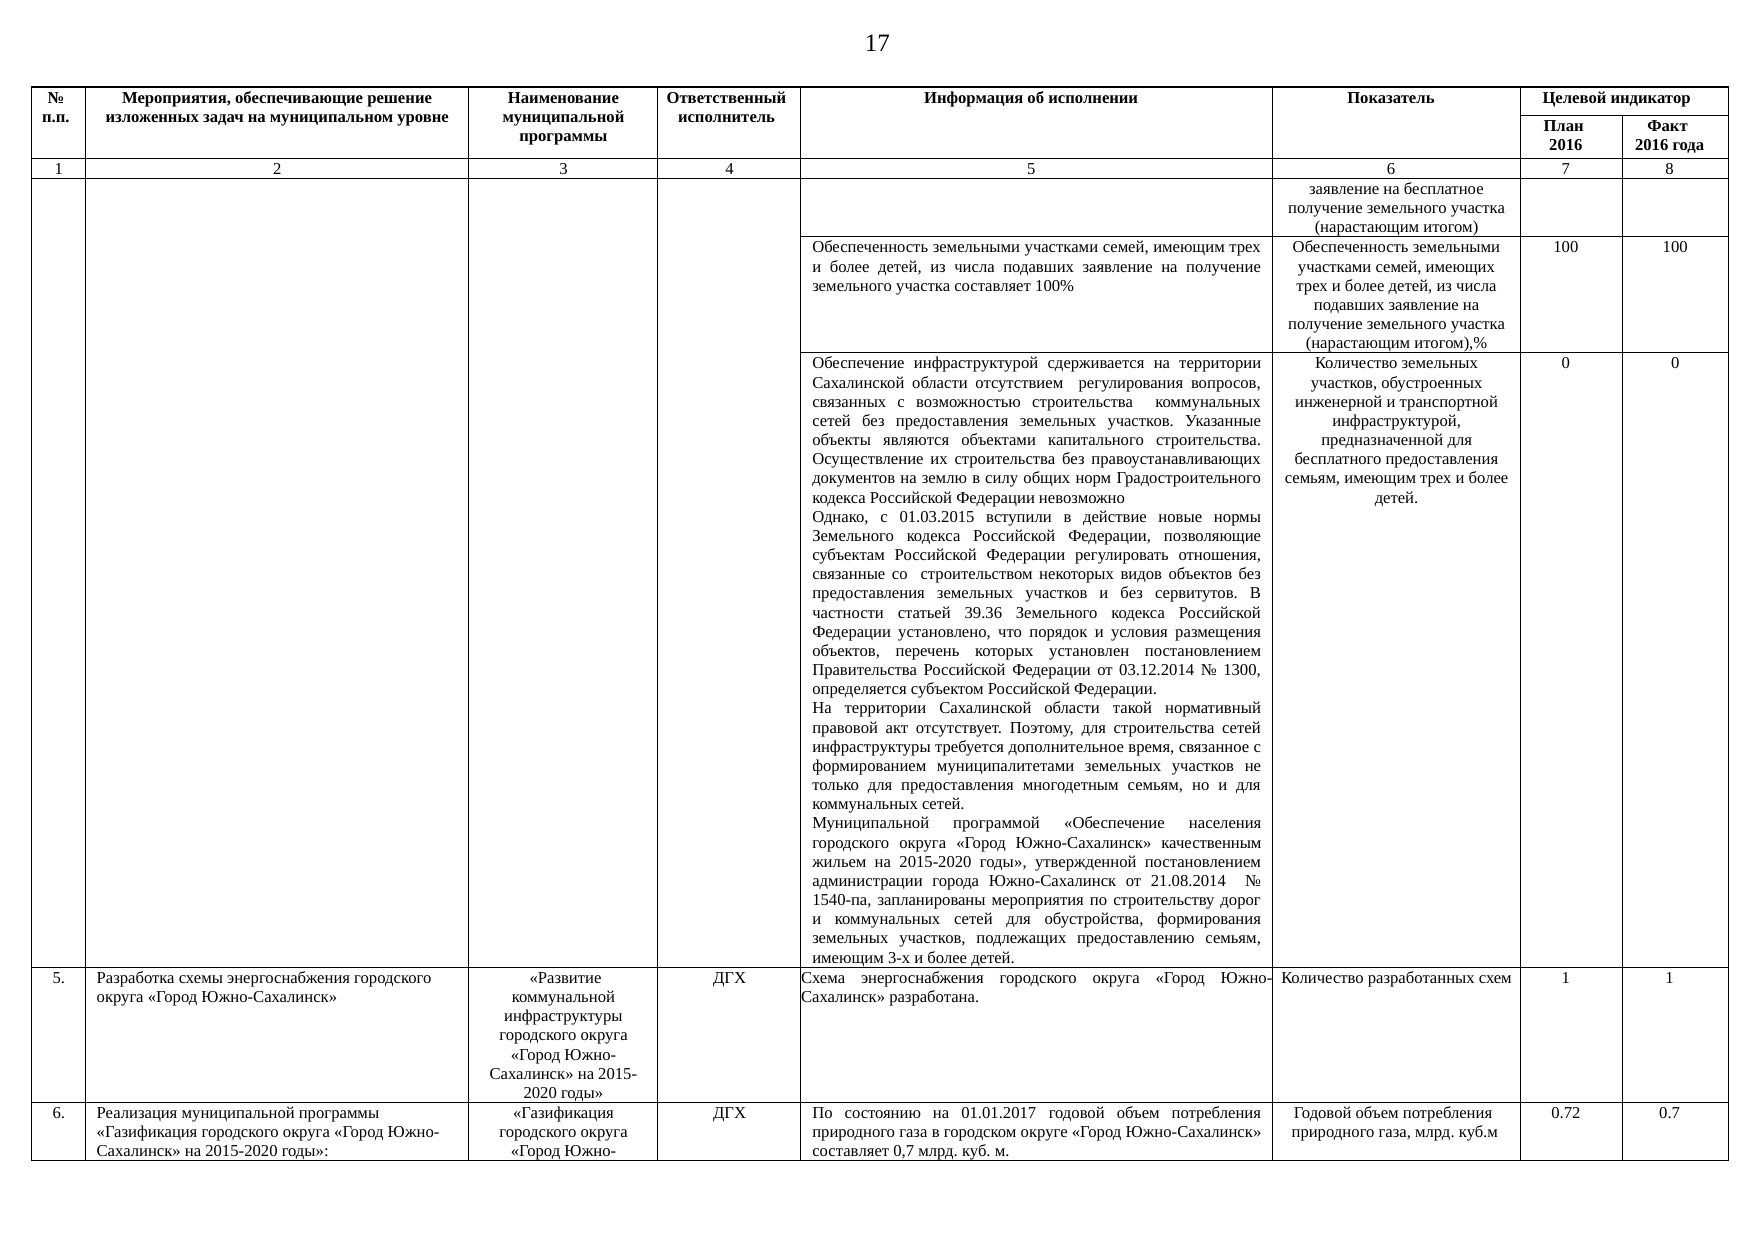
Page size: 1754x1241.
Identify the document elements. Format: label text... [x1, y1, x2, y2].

table_header Целевой индикатор [1521, 88, 1728, 114]
table_cell 1 [32, 159, 85, 178]
table_cell Схема энергоснабжения городского округа «Город Южно-Сахалинск» разработана. [801, 968, 1272, 1102]
table_header Наименование муниципальной программы [469, 88, 657, 157]
table_cell [801, 179, 1272, 236]
table_cell 2 [86, 159, 468, 178]
table_cell 0,72 [1521, 1103, 1622, 1160]
table_cell 0 [1623, 353, 1728, 967]
table_cell ДГХ [658, 968, 800, 1102]
table_cell Реализация муниципальной программы «Газификация городского округа «Город Южно-Сахалинск» на 2015-2020 годы»: [86, 1103, 468, 1160]
table_cell заявление на бесплатное получение земельного участка (нарастающим итогом) [1273, 179, 1520, 236]
table_cell 5. [32, 968, 85, 1102]
table_cell [1521, 179, 1622, 236]
table_cell 1 [1623, 968, 1728, 1102]
table_cell 7 [1521, 159, 1622, 178]
table_cell Разработка схемы энергоснабжения городского округа «Город Южно-Сахалинск» [86, 968, 468, 1102]
table_cell ДГХ [658, 1103, 800, 1160]
table_cell 4 [658, 159, 800, 178]
table_cell [658, 179, 800, 967]
table_cell [1623, 179, 1728, 236]
table_cell 6 [1273, 159, 1520, 178]
table_cell 3 [469, 159, 657, 178]
table_cell 0,7 [1623, 1103, 1728, 1160]
table_header Информация об исполнении [801, 88, 1272, 157]
table_cell [469, 179, 657, 967]
table_cell 5 [801, 159, 1272, 178]
table_cell Годовой объем потребления природного газа, млрд. куб.м [1273, 1103, 1520, 1160]
table_cell 100 [1623, 237, 1728, 352]
table_header № п.п. [32, 88, 85, 157]
table_cell [32, 179, 85, 967]
table_cell «Газификация городского округа «Город Южно- [469, 1103, 657, 1160]
table_cell «Развитие коммунальной инфраструктуры городского округа «Город Южно-Сахалинск» на 2015-2020 годы» [469, 968, 657, 1102]
table_cell 8 [1623, 159, 1728, 178]
table_cell Обеспечение инфраструктурой сдерживается на территории Сахалинской области отсутствием регулирования вопросов, связанных с возможностью строительства коммунальных сетей без предоставления земельных участков. Указанные объекты являются объектами капитального строительства. Осуществление их строительства без правоустанавливающих документов на землю в силу общих норм Градостроительного кодекса Российской Федерации невозможно Однако, с 01.03.2015 вступили в действие новые нормы Земельного кодекса Российской Федерации, позволяющие субъектам Российской Федерации регулировать отношения, связанные со строительством некоторых видов объектов без предоставления земельных участков и без сервитутов. В частности статьей 39.36 Земельного кодекса Российской Федерации установлено, что порядок и условия размещения объектов, перечень которых установлен постановлением Правительства Российской Федерации от 03.12.2014 № 1300, определяется субъектом Российской Федерации. На территории Сахалинской области такой нормативный правовой акт отсутствует. Поэтому, для строительства сетей инфраструктуры требуется дополнительное время, связанное с формированием муниципалитетами земельных участков не только для предоставления многодетным семьям, но и для коммунальных сетей. Муниципальной программой «Обеспечение населения городского округа «Город Южно-Сахалинск» качественным жильем на 2015-2020 годы», утвержденной постановлением администрации города Южно-Сахалинск от 21.08.2014 № 1540-па, запланированы мероприятия по строительству дорог и коммунальных сетей для обустройства, формирования земельных участков, подлежащих предоставлению семьям, имеющим 3-х и более детей. [801, 353, 1272, 967]
table_cell [86, 179, 468, 967]
table_cell 0 [1521, 353, 1622, 967]
table_cell Количество разработанных схем [1273, 968, 1520, 1102]
table_cell План 2016 [1521, 116, 1622, 157]
table_cell Обеспеченность земельными участками семей, имеющим трех и более детей, из числа подавших заявление на получение земельного участка составляет 100% [801, 237, 1272, 352]
table_header Ответственный исполнитель [658, 88, 800, 157]
table_cell Обеспеченность земельными участками семей, имеющих трех и более детей, из числа подавших заявление на получение земельного участка (нарастающим итогом),% [1273, 237, 1520, 352]
table_cell По состоянию на 01.01.2017 годовой объем потребления природного газа в городском округе «Город Южно-Сахалинск» составляет 0,7 млрд. куб. м. [801, 1103, 1272, 1160]
table_cell Количество земельных участков, обустроенных инженерной и транспортной инфраструктурой, предназначенной для бесплатного предоставления семьям, имеющим трех и более детей. [1273, 353, 1520, 967]
table_cell 6. [32, 1103, 85, 1160]
table_header Мероприятия, обеспечивающие решение изложенных задач на муниципальном уровне [86, 88, 468, 157]
table_header Показатель [1273, 88, 1520, 157]
table_cell 100 [1521, 237, 1622, 352]
table_cell Факт 2016 года [1623, 116, 1728, 157]
table_cell 1 [1521, 968, 1622, 1102]
